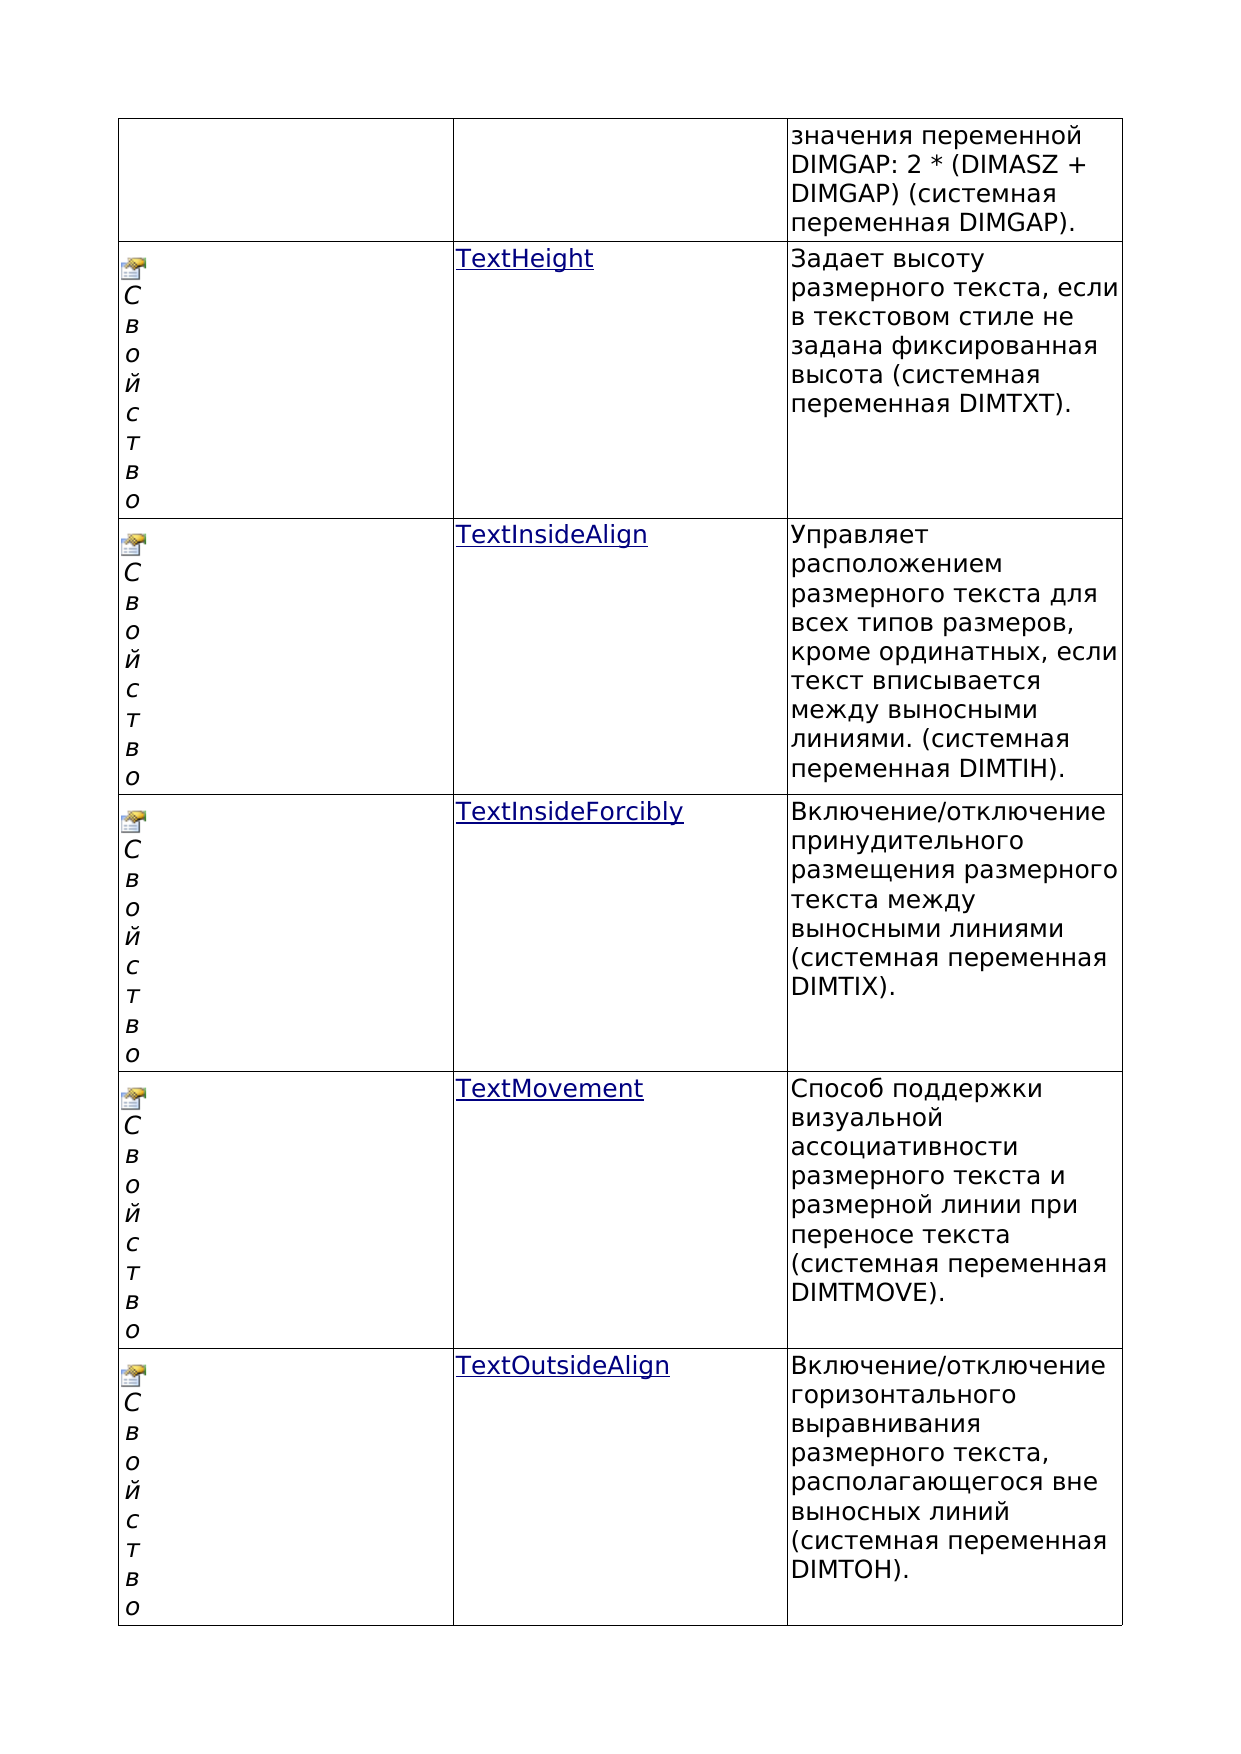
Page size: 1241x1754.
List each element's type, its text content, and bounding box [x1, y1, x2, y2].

table_cell [119, 795, 453, 1071]
table_cell TextOutsideAlign [454, 1349, 787, 1624]
table_cell Способ поддержки визуальной ассоциативности размерного текста и размерной линии при переносе текста (системная переменная DIMTMOVE). [788, 1072, 1122, 1348]
table_cell [119, 242, 453, 517]
table_cell TextInsideAlign [454, 519, 787, 794]
table_cell TextMovement [454, 1072, 787, 1348]
picture [121, 809, 147, 835]
table_cell [119, 1349, 453, 1624]
table_cell Управляет расположением размерного текста для всех типов размеров, кроме ординатных, если текст вписывается между выносными линиями. (системная переменная DIMTIH). [788, 519, 1122, 794]
table_cell TextInsideForcibly [454, 795, 787, 1071]
table_cell TextHeight [454, 242, 787, 517]
table_cell [119, 1072, 453, 1348]
table_cell [454, 119, 787, 241]
table_cell Включение/отключение принудительного размещения размерного текста между выносными линиями (системная переменная DIMTIX). [788, 795, 1122, 1071]
picture [121, 1086, 147, 1112]
table_cell Задает высоту размерного текста, если в текстовом стиле не задана фиксированная высота (системная переменная DIMTXT). [788, 242, 1122, 517]
table_cell [119, 519, 453, 794]
table_cell [119, 119, 453, 241]
table_cell Включение/отключение горизонтального выравнивания размерного текста, располагающегося вне выносных линий (системная переменная DIMTOH). [788, 1349, 1122, 1624]
picture [121, 256, 147, 282]
table_cell значения переменной DIMGAP: 2 * (DIMASZ + DIMGAP) (системная переменная DIMGAP). [788, 119, 1122, 241]
picture [121, 533, 147, 558]
picture [121, 1363, 147, 1389]
